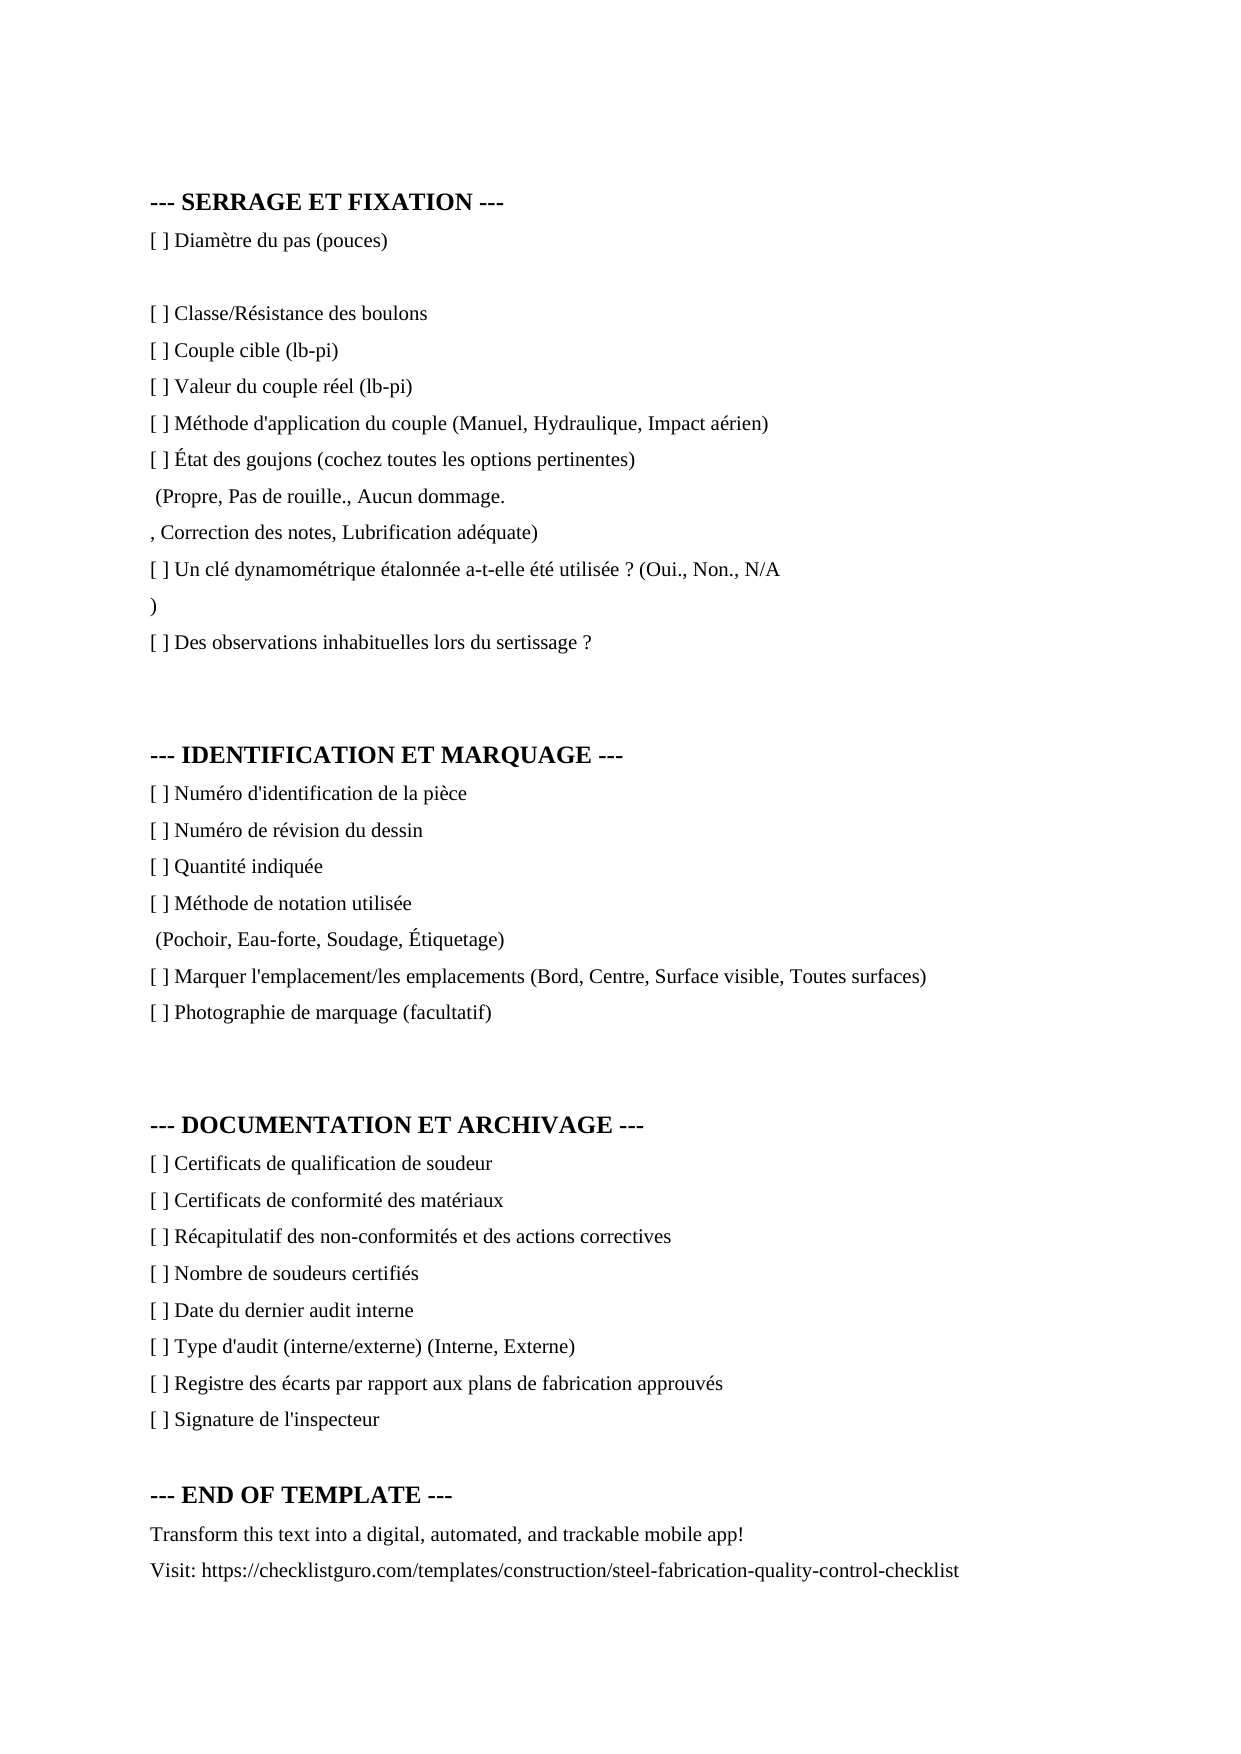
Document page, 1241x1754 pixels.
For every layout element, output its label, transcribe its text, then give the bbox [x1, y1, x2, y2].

text [ ] État des goujons (cochez toutes les options pertinentes) [150, 447, 1090, 471]
text Transform this text into a digital, automated, and trackable mobile app! [150, 1522, 1090, 1546]
text Visit: https://checklistguro.com/templates/construction/steel-fabrication-quality-control-checklist [150, 1558, 1090, 1582]
text , Correction des notes, Lubrification adéquate) [150, 520, 1090, 544]
text --- DOCUMENTATION ET ARCHIVAGE --- [150, 1110, 1090, 1139]
text [ ] Nombre de soudeurs certifiés [150, 1261, 1090, 1285]
text (Propre, Pas de rouille., Aucun dommage. [150, 484, 1090, 508]
text ) [150, 593, 1090, 617]
text [ ] Registre des écarts par rapport aux plans de fabrication approuvés [150, 1371, 1090, 1395]
text [ ] Date du dernier audit interne [150, 1297, 1090, 1322]
text [ ] Méthode de notation utilisée [150, 891, 1090, 915]
text --- IDENTIFICATION ET MARQUAGE --- [150, 740, 1090, 768]
text [ ] Numéro de révision du dessin [150, 817, 1090, 842]
text [ ] Certificats de qualification de soudeur [150, 1151, 1090, 1175]
text [ ] Signature de l'inspecteur [150, 1407, 1090, 1431]
text [ ] Valeur du couple réel (lb-pi) [150, 374, 1090, 398]
text [ ] Quantité indiquée [150, 854, 1090, 878]
text [ ] Certificats de conformité des matériaux [150, 1188, 1090, 1212]
text --- END OF TEMPLATE --- [150, 1480, 1090, 1509]
text [ ] Couple cible (lb-pi) [150, 337, 1090, 362]
text [ ] Marquer l'emplacement/les emplacements (Bord, Centre, Surface visible, Toutes surfaces) [150, 964, 1090, 988]
text --- SERRAGE ET FIXATION --- [150, 187, 1090, 215]
text [ ] Méthode d'application du couple (Manuel, Hydraulique, Impact aérien) [150, 411, 1090, 435]
text [ ] Numéro d'identification de la pièce [150, 781, 1090, 805]
text (Pochoir, Eau-forte, Soudage, Étiquetage) [150, 927, 1090, 951]
text [ ] Des observations inhabituelles lors du sertissage ? [150, 630, 1090, 654]
text [ ] Un clé dynamométrique étalonnée a-t-elle été utilisée ? (Oui., Non., N/A [150, 557, 1090, 581]
text [ ] Récapitulatif des non-conformités et des actions correctives [150, 1224, 1090, 1248]
text [ ] Type d'audit (interne/externe) (Interne, Externe) [150, 1334, 1090, 1358]
text [ ] Photographie de marquage (facultatif) [150, 1000, 1090, 1024]
text [ ] Diamètre du pas (pouces) [150, 228, 1090, 252]
text [ ] Classe/Résistance des boulons [150, 301, 1090, 325]
